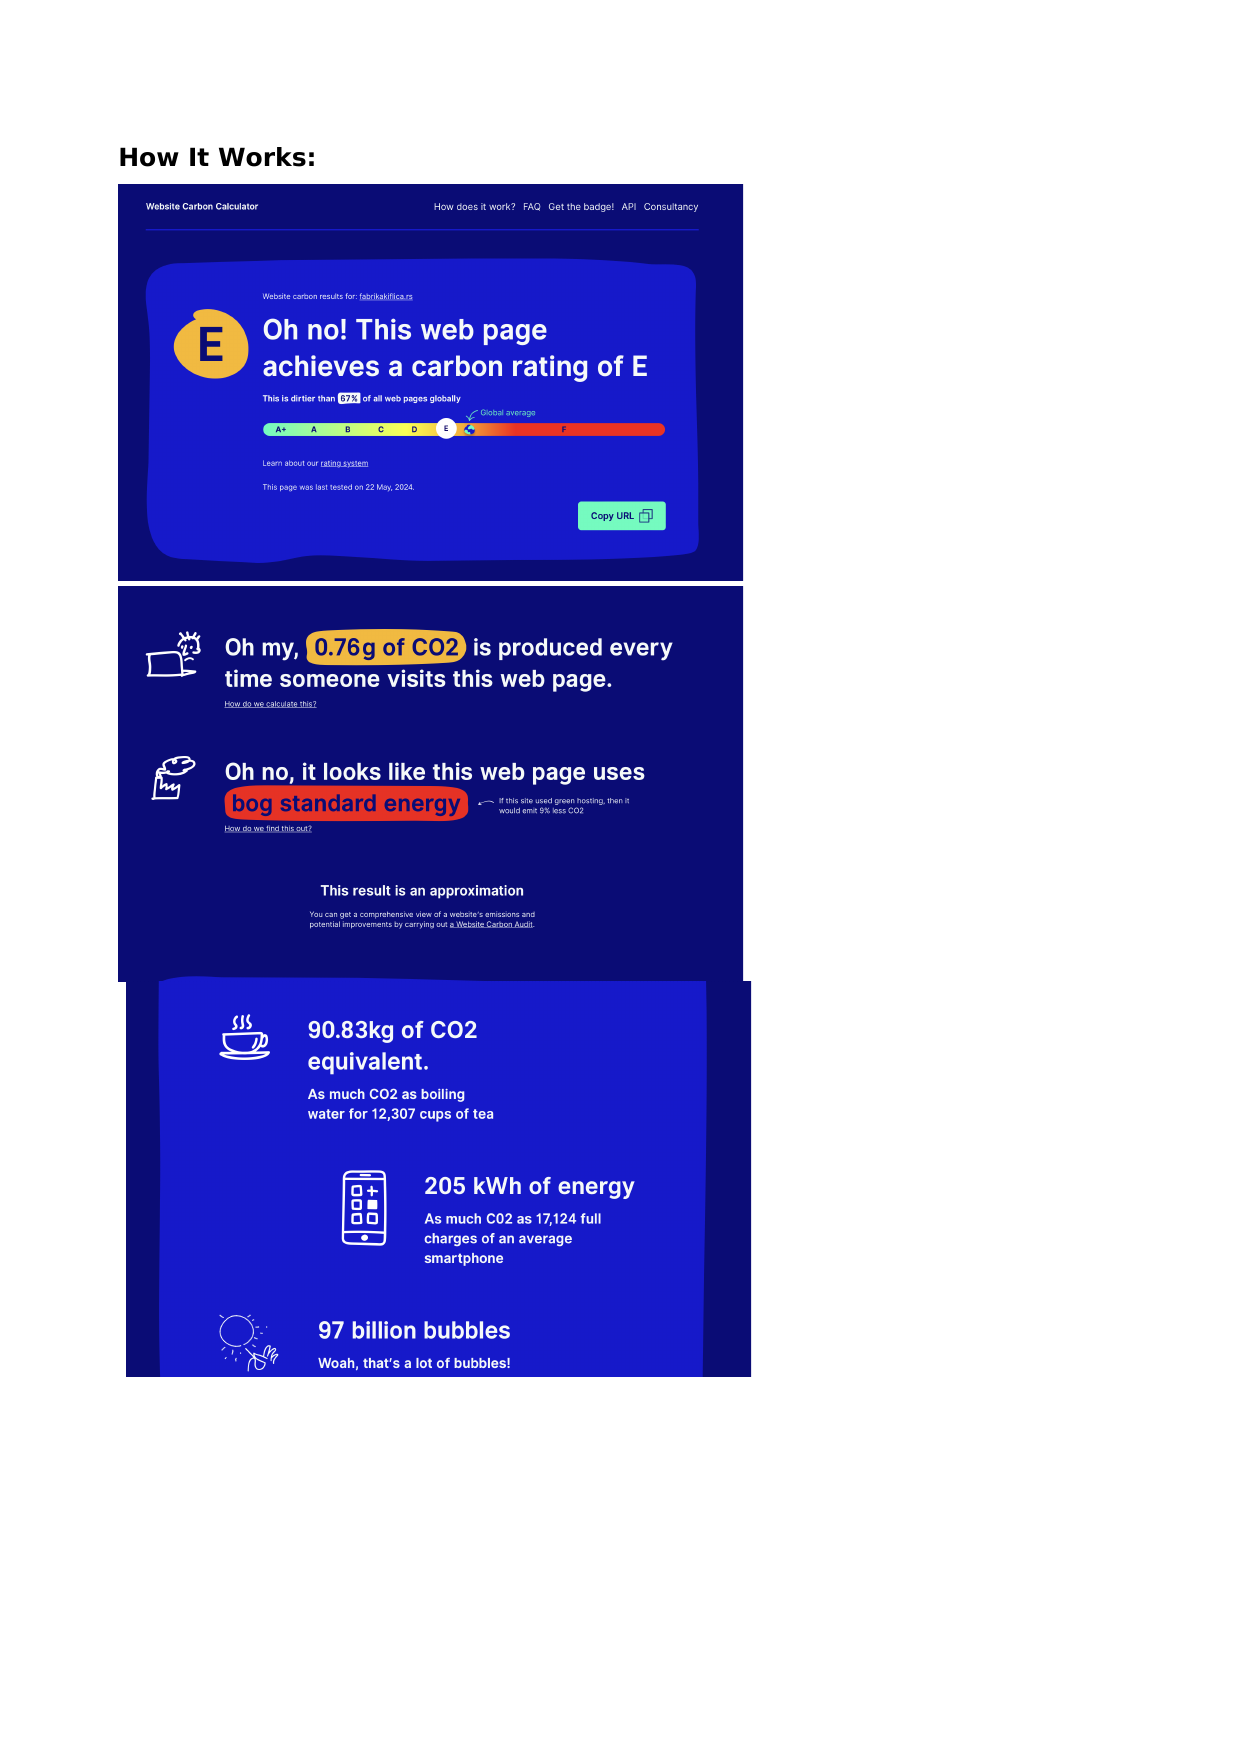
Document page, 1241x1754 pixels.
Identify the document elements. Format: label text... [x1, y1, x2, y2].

subtitle How It Works: [118, 143, 1122, 172]
picture [118, 184, 744, 581]
picture [118, 586, 752, 1377]
